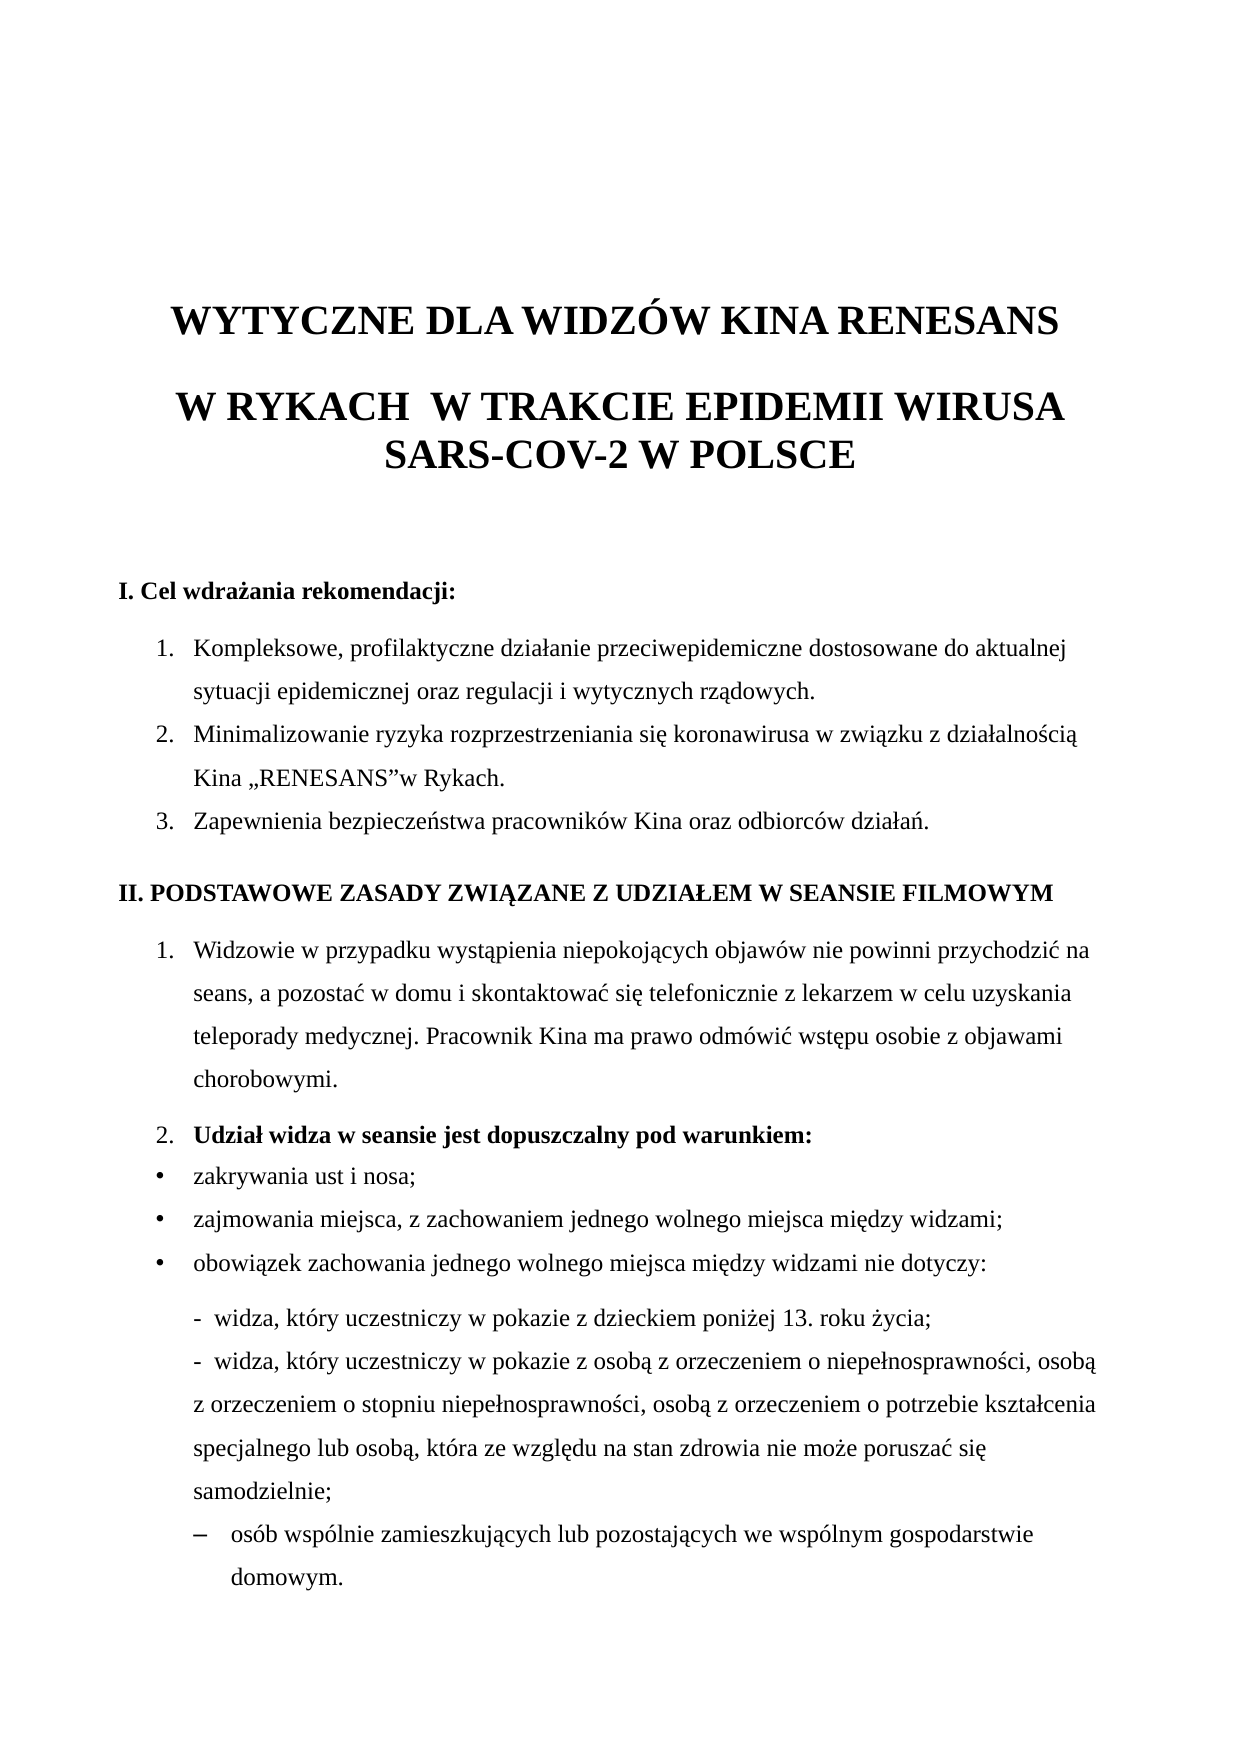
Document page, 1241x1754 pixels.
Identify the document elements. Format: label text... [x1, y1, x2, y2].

list Zapewnienia bezpieczeństwa pracowników Kina oraz odbiorców działań. [156, 806, 1122, 834]
list Widzowie w przypadku wystąpienia niepokojących objawów nie powinni przychodzić na seans, a pozostać w domu i skontaktować się telefonicznie z lekarzem w celu uzyskania teleporady medycznej. Pracownik Kina ma prawo odmówić wstępu osobie z objawami chorobowymi. [156, 935, 1122, 1093]
text II. PODSTAWOWE ZASADY ZWIĄZANE Z UDZIAŁEM W SEANSIE FILMOWYM [118, 878, 1122, 906]
subtitle W RYKACH W TRAKCIE EPIDEMII WIRUSA SARS-COV-2 W POLSCE [118, 381, 1122, 477]
list osób wspólnie zamieszkujących lub pozostających we wspólnym gospodarstwie domowym. [193, 1519, 1122, 1591]
list - widza, który uczestniczy w pokazie z osobą z orzeczeniem o niepełnosprawności, osobą z orzeczeniem o stopniu niepełnosprawności, osobą z orzeczeniem o potrzebie kształcenia specjalnego lub osobą, która ze względu na stan zdrowia nie może poruszać się samodzielnie; [156, 1346, 1122, 1504]
subtitle WYTYCZNE DLA WIDZÓW KINA RENESANS [118, 296, 1122, 344]
list Minimalizowanie ryzyka rozprzestrzeniania się koronawirusa w związku z działalnością Kina „RENESANS”w Rykach. [156, 719, 1122, 791]
list - widza, który uczestniczy w pokazie z dzieckiem poniżej 13. roku życia; [156, 1303, 1122, 1332]
list Kompleksowe, profilaktyczne działanie przeciwepidemiczne dostosowane do aktualnej sytuacji epidemicznej oraz regulacji i wytycznych rządowych. [156, 633, 1122, 705]
list Udział widza w seansie jest dopuszczalny pod warunkiem: [156, 1120, 1122, 1149]
list obowiązek zachowania jednego wolnego miejsca między widzami nie dotyczy: [156, 1248, 1122, 1276]
list zakrywania ust i nosa; [156, 1161, 1122, 1190]
text I. Cel wdrażania rekomendacji: [118, 576, 1122, 604]
list zajmowania miejsca, z zachowaniem jednego wolnego miejsca między widzami; [156, 1204, 1122, 1233]
